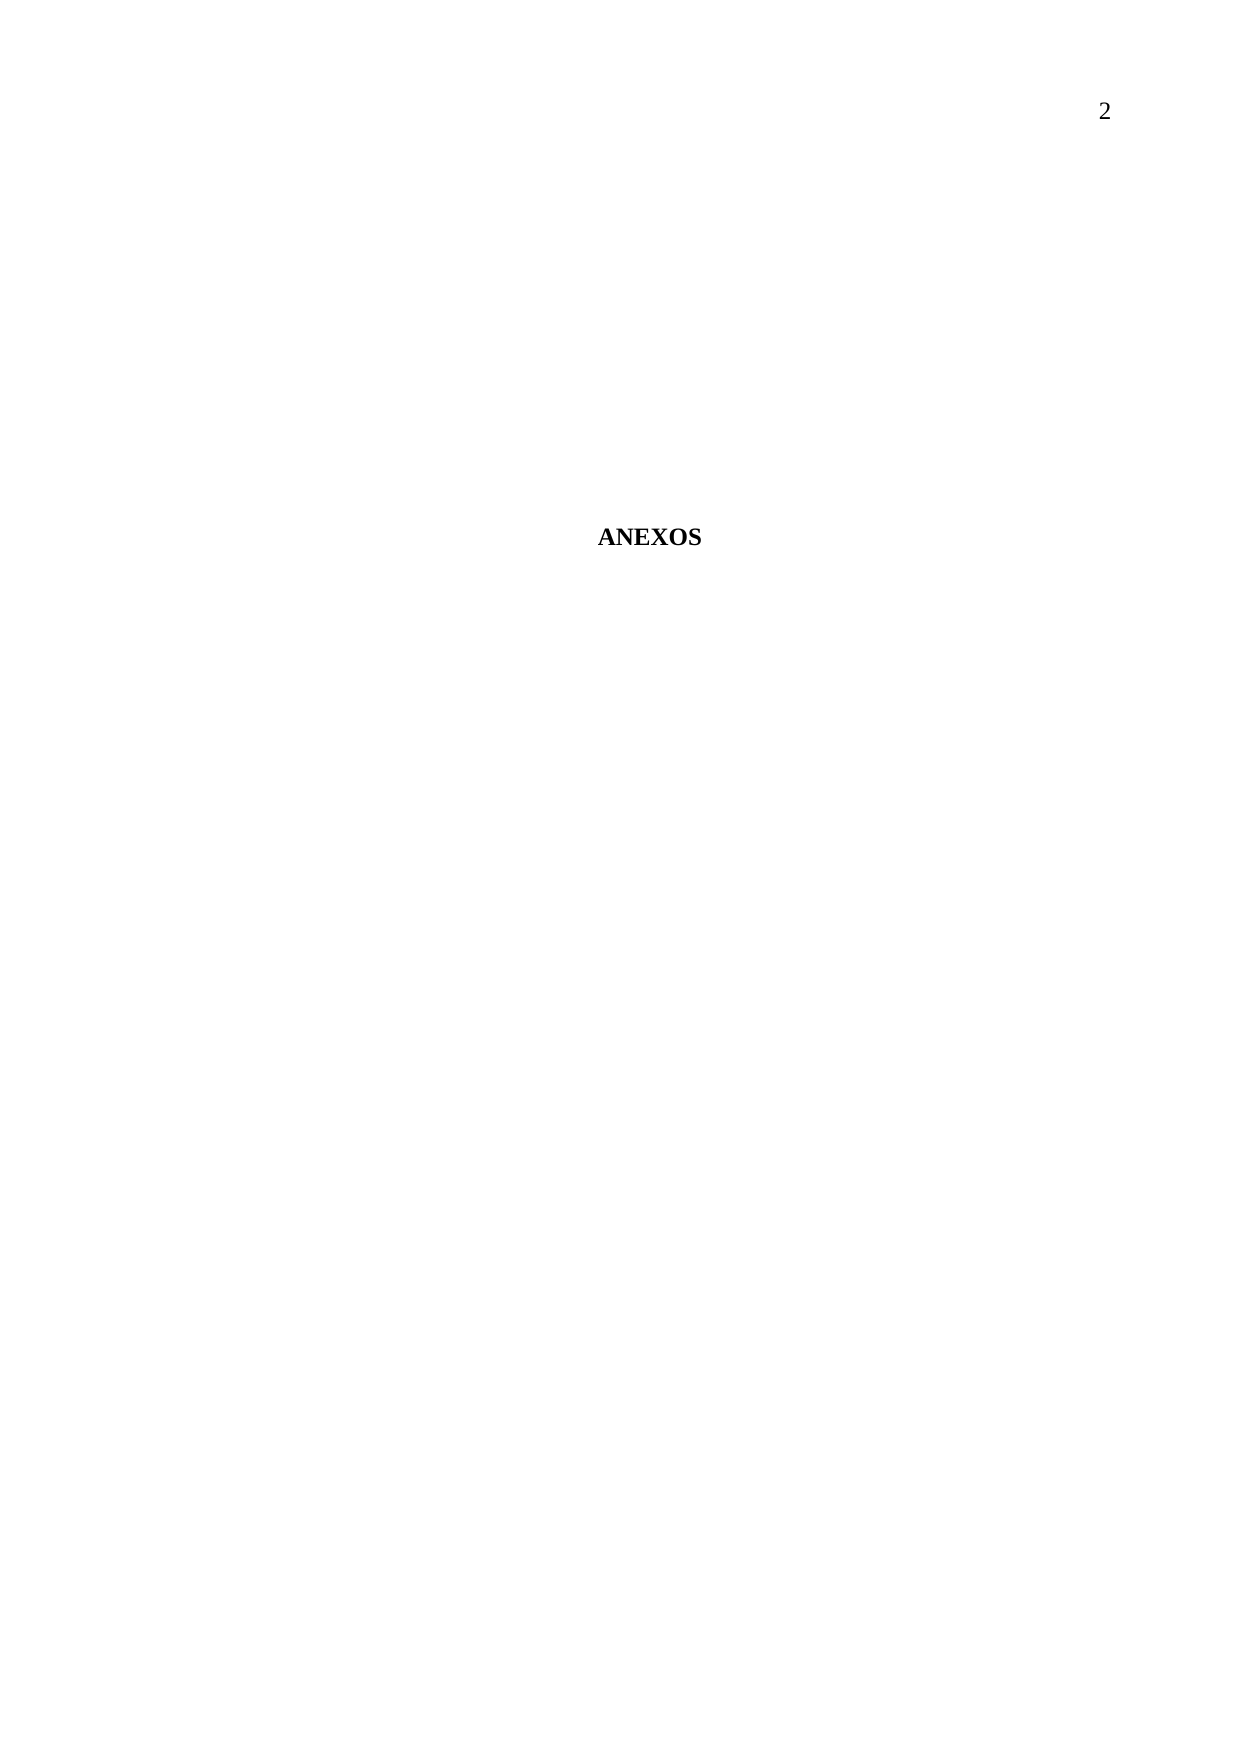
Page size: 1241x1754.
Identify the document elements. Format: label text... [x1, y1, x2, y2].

text ANEXOS [177, 522, 1122, 551]
